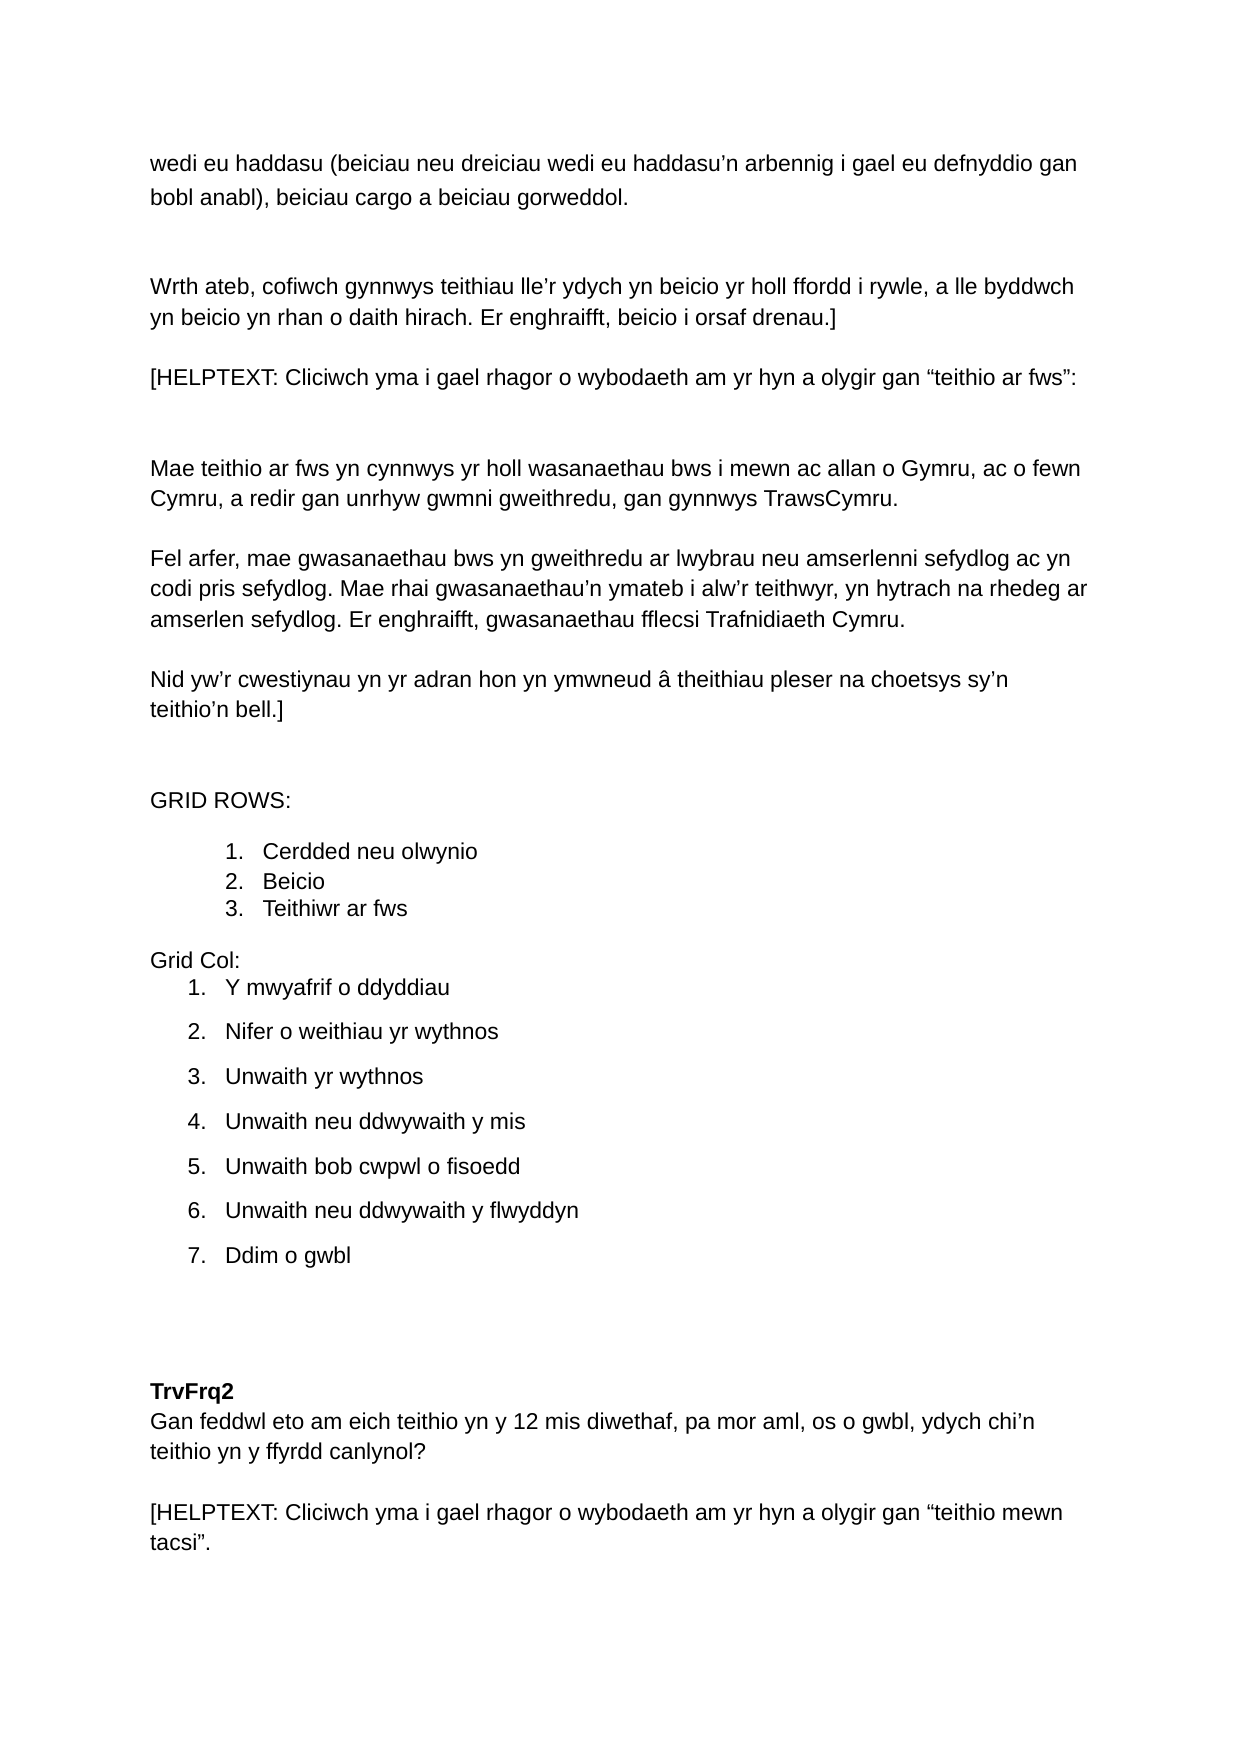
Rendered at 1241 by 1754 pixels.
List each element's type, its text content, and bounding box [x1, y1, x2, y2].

text Gan feddwl eto am eich teithio yn y 12 mis diwethaf, pa mor aml, os o gwbl, ydych chi’n teithio yn y ffyrdd canlynol? [150, 1408, 1090, 1464]
list Unwaith neu ddwywaith y mis [187, 1108, 1090, 1134]
list Nifer o weithiau yr wythnos [187, 1018, 1090, 1045]
text TrvFrq2 [150, 1378, 1090, 1404]
list Cerdded neu olwynio [225, 838, 1090, 864]
list Unwaith neu ddwywaith y flwyddyn [187, 1197, 1090, 1224]
text Fel arfer, mae gwasanaethau bws yn gweithredu ar lwybrau neu amserlenni sefydlog ac yn codi pris sefydlog. Mae rhai gwasanaethau’n ymateb i alw’r teithwyr, yn hytrach na rhedeg ar amserlen sefydlog. Er enghraifft, gwasanaethau fflecsi Trafnidiaeth Cymru. [150, 545, 1090, 632]
list Y mwyafrif o ddyddiau [187, 973, 1090, 1000]
text Mae teithio ar fws yn cynnwys yr holl wasanaethau bws i mewn ac allan o Gymru, ac o fewn Cymru, a redir gan unrhyw gwmni gweithredu, gan gynnwys TrawsCymru. [150, 454, 1090, 511]
text Wrth ateb, cofiwch gynnwys teithiau lle’r ydych yn beicio yr holl ffordd i rywle, a lle byddwch yn beicio yn rhan o daith hirach. Er enghraifft, beicio i orsaf drenau.] [150, 273, 1090, 330]
list Unwaith yr wythnos [187, 1063, 1090, 1089]
text [HELPTEXT: Cliciwch yma i gael rhagor o wybodaeth am yr hyn a olygir gan “teithio ar fws”: [150, 364, 1090, 390]
text Nid yw’r cwestiynau yn yr adran hon yn ymwneud â theithiau pleser na choetsys sy’n teithio’n bell.] [150, 666, 1090, 723]
text Grid Col: [150, 947, 1090, 973]
list Beicio [225, 868, 1090, 894]
text wedi eu haddasu (beiciau neu dreiciau wedi eu haddasu’n arbennig i gael eu defnyddio gan bobl anabl), beiciau cargo a beiciau gorweddol. [150, 150, 1090, 211]
list Ddim o gwbl [187, 1242, 1090, 1269]
text GRID ROWS: [150, 787, 1090, 813]
list Teithiwr ar fws [225, 894, 1090, 921]
list Unwaith bob cwpwl o fisoedd [187, 1153, 1090, 1179]
text [HELPTEXT: Cliciwch yma i gael rhagor o wybodaeth am yr hyn a olygir gan “teithio mewn tacsi”. [150, 1498, 1090, 1555]
